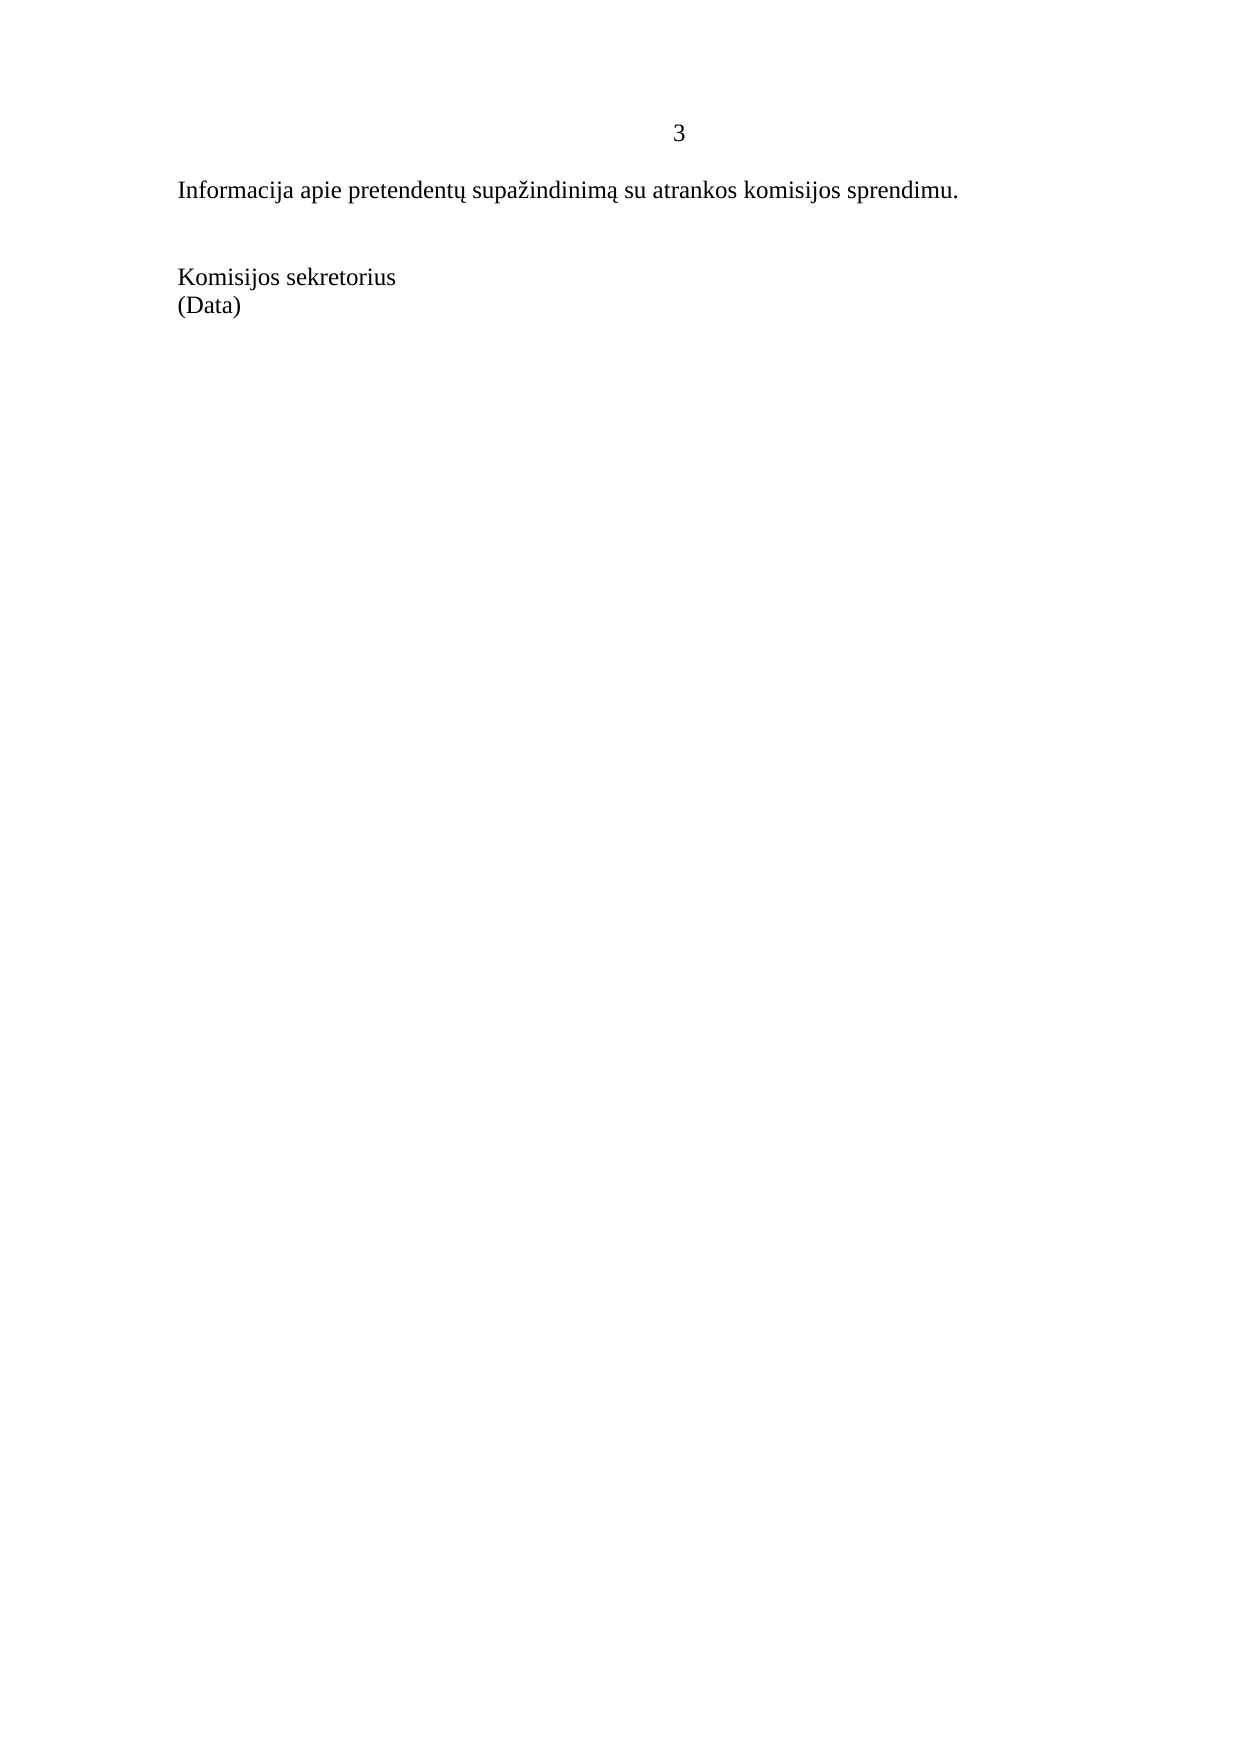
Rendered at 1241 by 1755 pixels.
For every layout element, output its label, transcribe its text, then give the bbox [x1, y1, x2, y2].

text (Data) [177, 291, 1181, 319]
text Informacija apie pretendentų supažindinimą su atrankos komisijos sprendimu. [177, 176, 1181, 204]
text Komisijos sekretorius [177, 262, 1181, 291]
